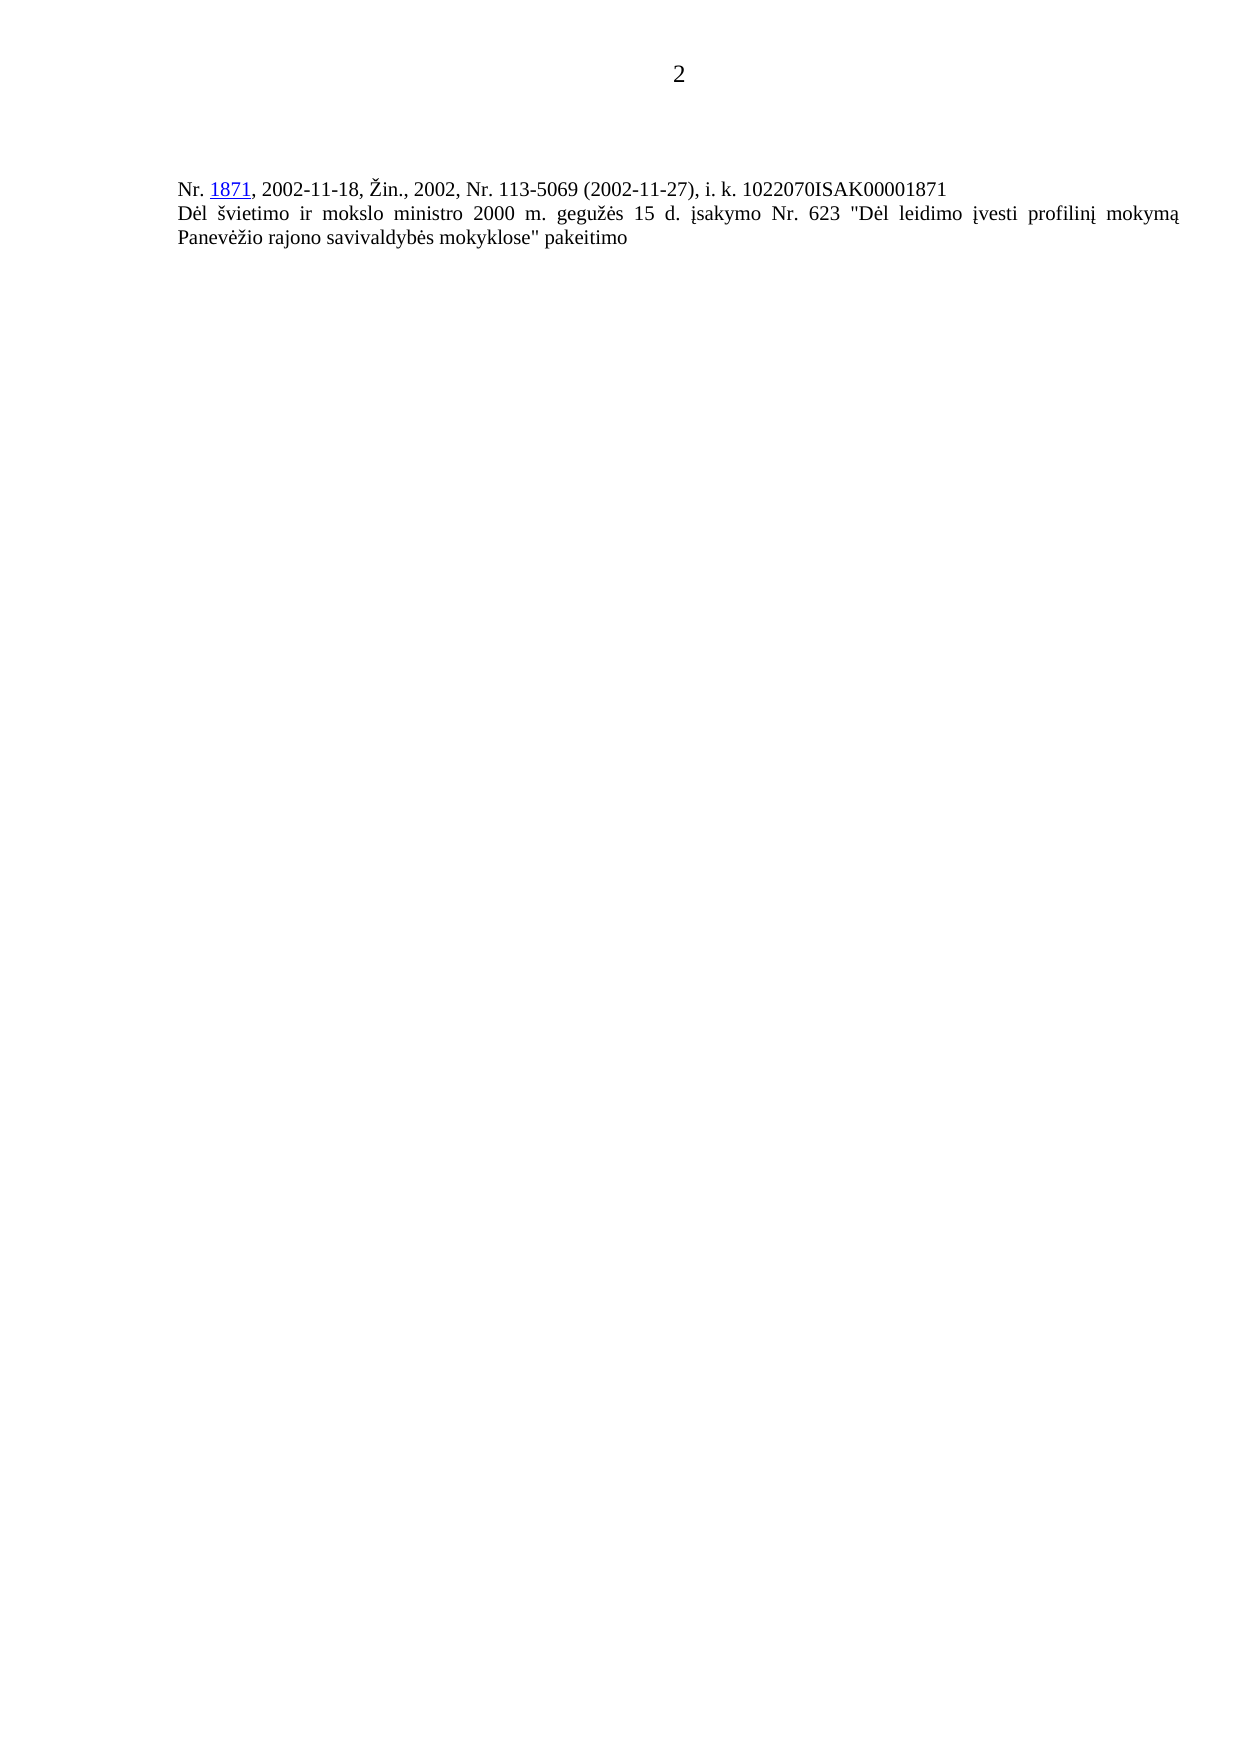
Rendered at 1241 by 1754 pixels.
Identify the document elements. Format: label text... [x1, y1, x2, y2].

text Nr. 1871, 2002-11-18, Žin., 2002, Nr. 113-5069 (2002-11-27), i. k. 1022070ISAK00001871 [177, 177, 1181, 201]
text Dėl švietimo ir mokslo ministro 2000 m. gegužės 15 d. įsakymo Nr. 623 "Dėl leidimo įvesti profilinį mokymą Panevėžio rajono savivaldybės mokyklose" pakeitimo [177, 201, 1181, 249]
